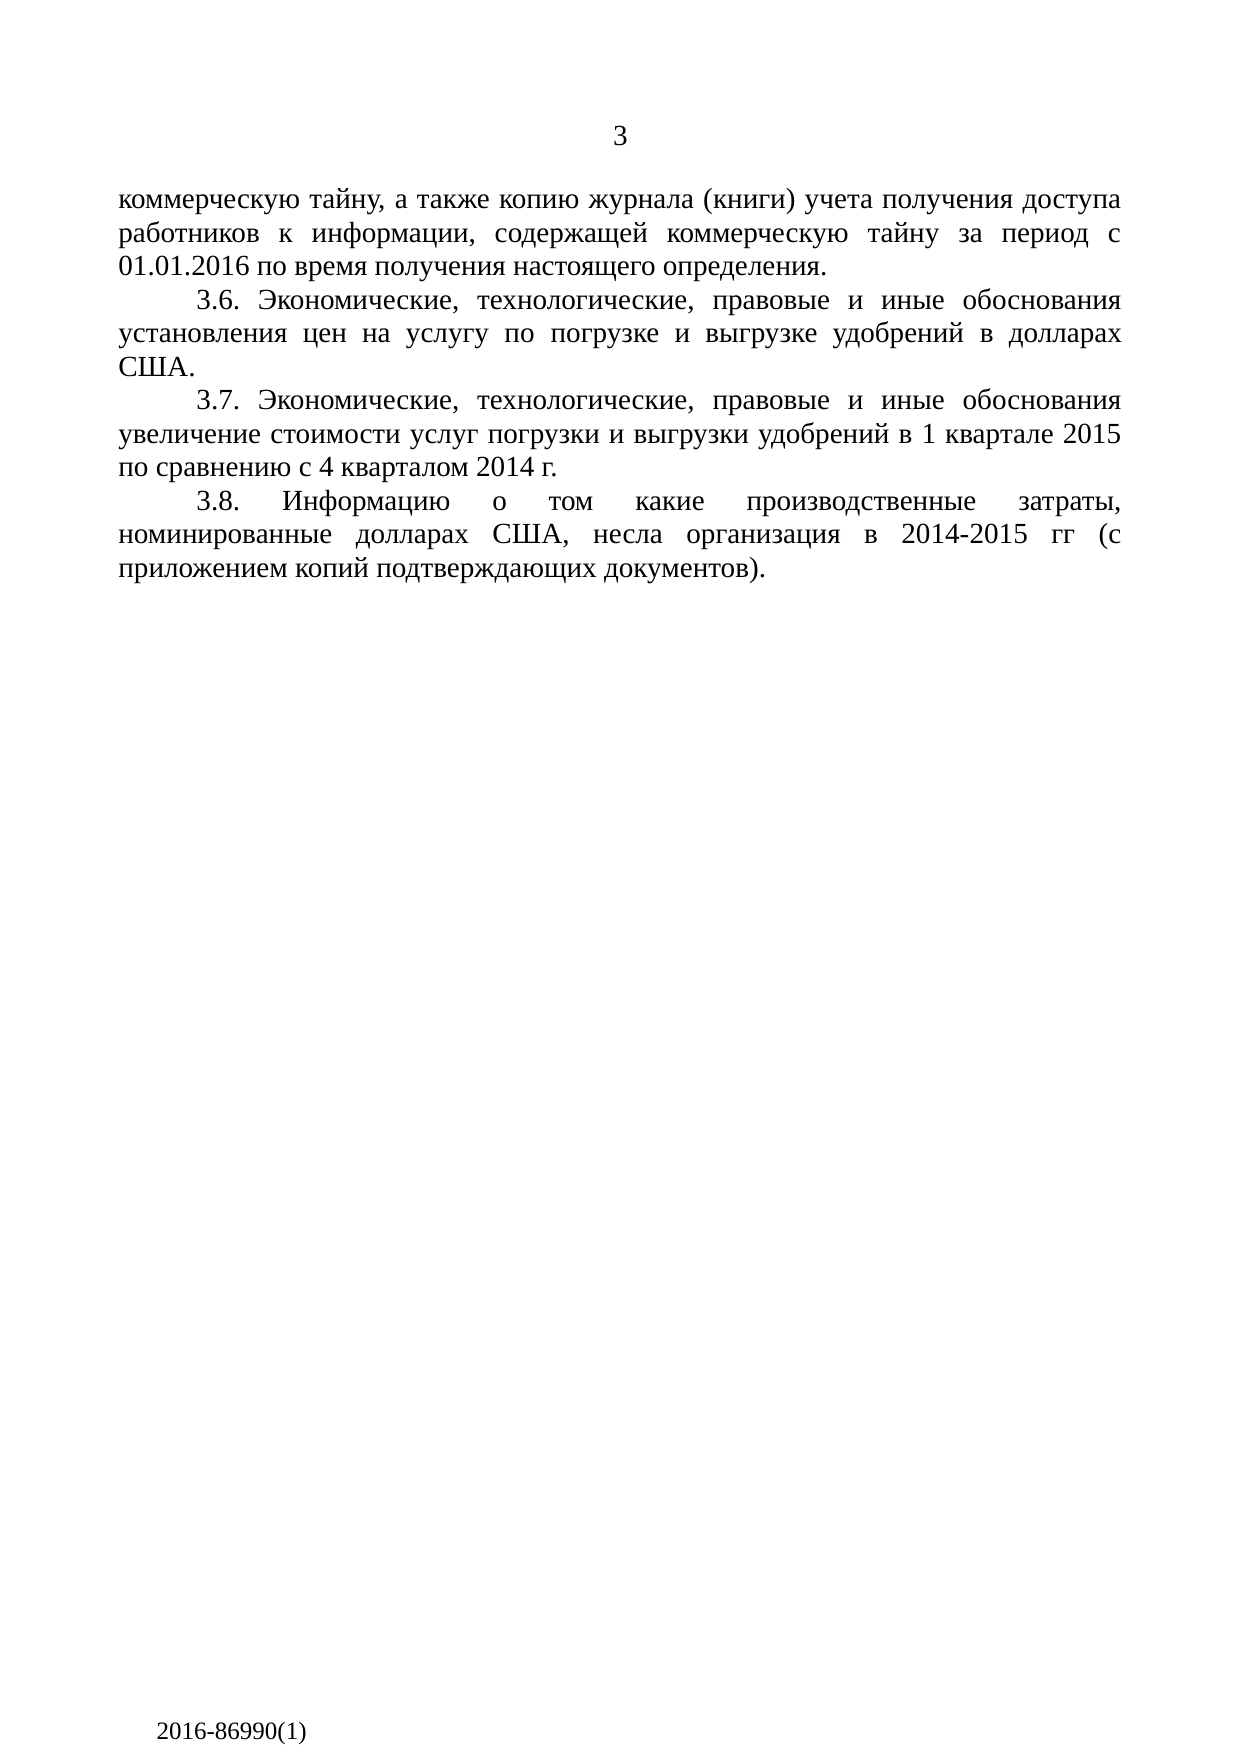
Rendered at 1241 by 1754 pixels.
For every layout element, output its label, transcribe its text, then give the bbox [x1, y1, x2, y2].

text 3.8. Информацию о том какие производственные затраты, номинированные долларах США, несла организация в 2014-2015 гг (с приложением копий подтверждающих документов). [118, 483, 1122, 584]
text 3.7. Экономические, технологические, правовые и иные обоснования увеличение стоимости услуг погрузки и выгрузки удобрений в 1 квартале 2015 по сравнению с 4 кварталом 2014 г. [118, 382, 1122, 483]
text 3.6. Экономические, технологические, правовые и иные обоснования установления цен на услугу по погрузке и выгрузке удобрений в долларах США. [118, 282, 1122, 382]
text коммерческую тайну, а также копию журнала (книги) учета получения доступа работников к информации, содержащей коммерческую тайну за период с 01.01.2016 по время получения настоящего определения. [118, 181, 1122, 282]
